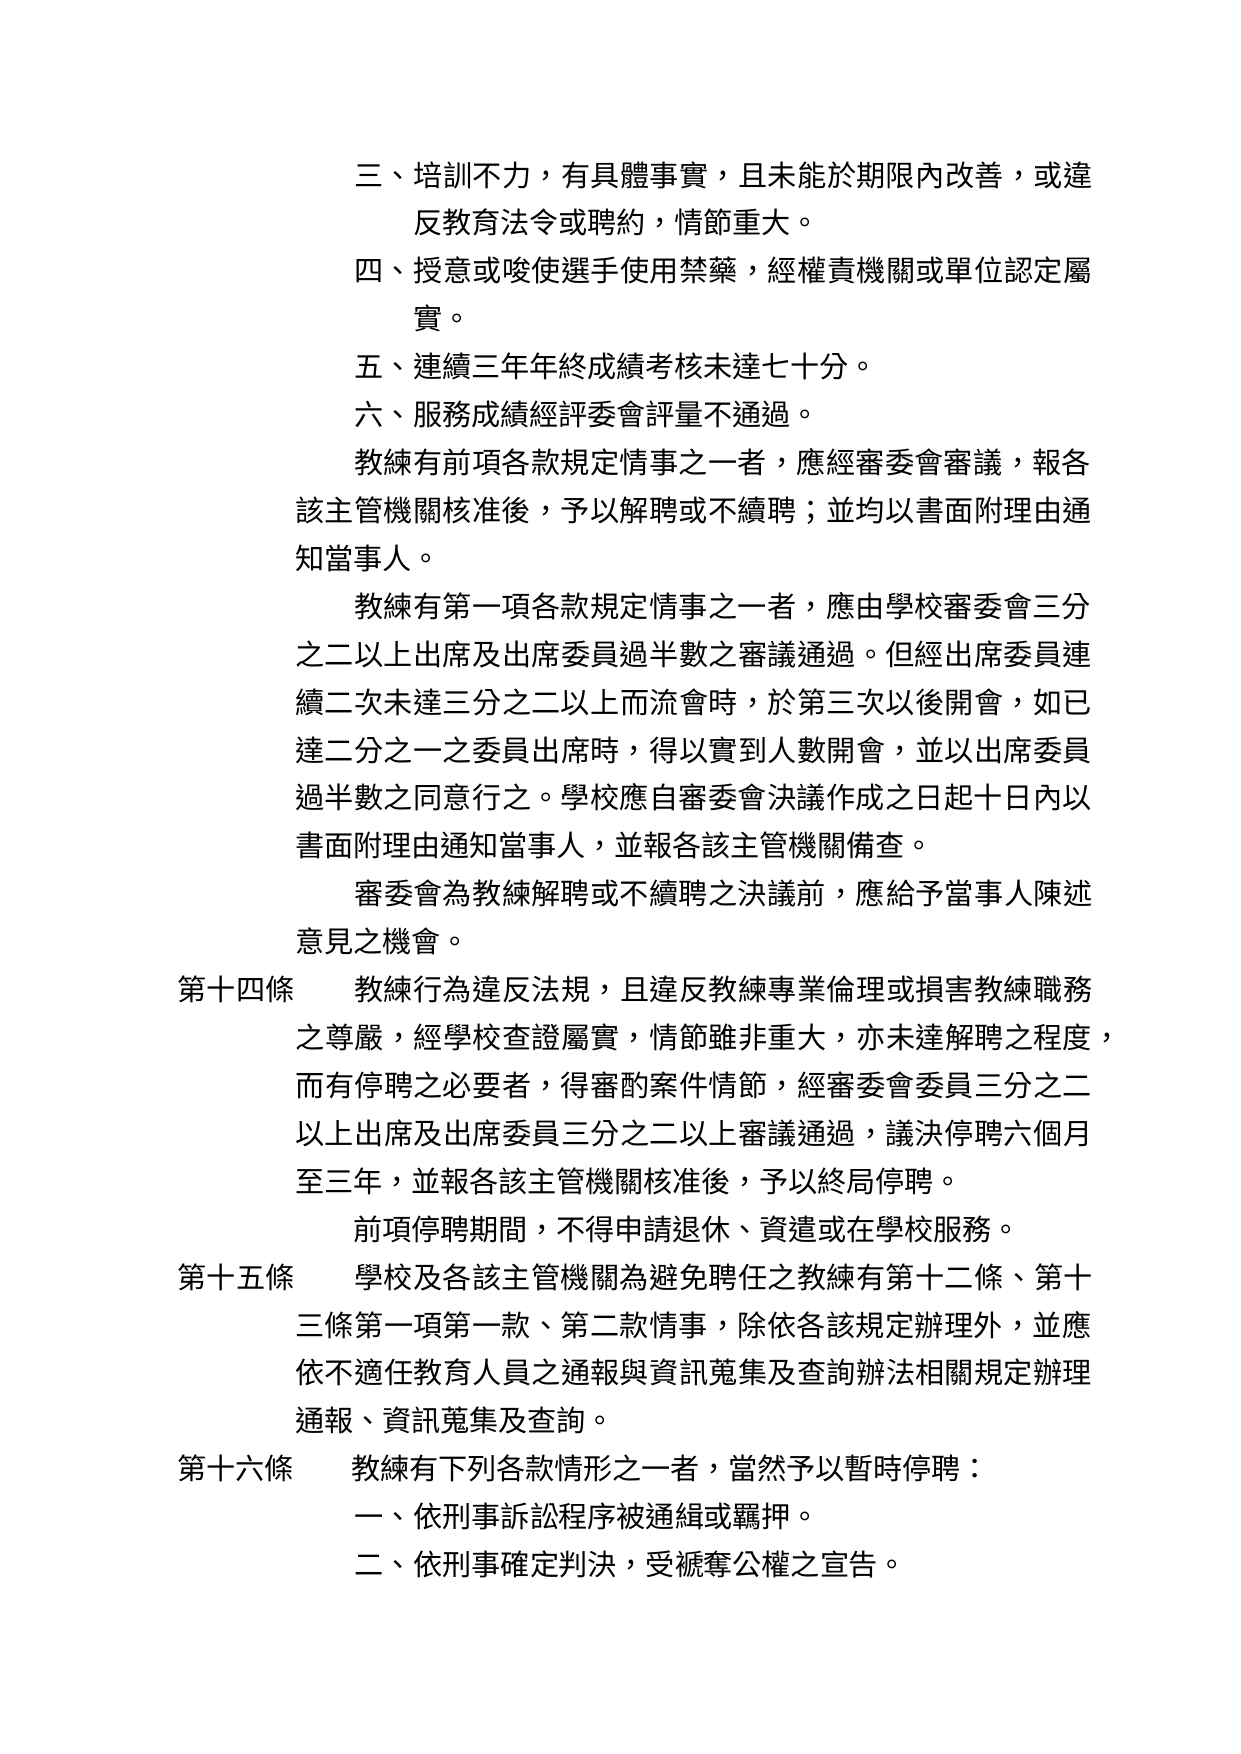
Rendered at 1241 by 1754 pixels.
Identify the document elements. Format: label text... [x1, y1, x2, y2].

list 服務成績經評委會評量不通過。 [354, 387, 1092, 435]
list 依刑事訴訟程序被通緝或羈押。 [354, 1489, 1092, 1537]
text 第十六條 教練有下列各款情形之一者，當然予以暫時停聘： [177, 1441, 1092, 1489]
list 培訓不力，有具體事實，且未能於期限內改善，或違反教育法令或聘約，情節重大。 [354, 148, 1092, 243]
text 教練有第一項各款規定情事之一者，應由學校審委會三分之二以上出席及出席委員過半數之審議通過。但經出席委員連續二次未達三分之二以上而流會時，於第三次以後開會，如已達二分之一之委員出席時，得以實到人數開會，並以出席委員過半數之同意行之。學校應自審委會決議作成之日起十日內以書面附理由通知當事人，並報各該主管機關備查。 [295, 579, 1092, 866]
list 依刑事確定判決，受褫奪公權之宣告。 [354, 1537, 1092, 1585]
text 第十四條 教練行為違反法規，且違反教練專業倫理或損害教練職務之尊嚴，經學校查證屬實，情節雖非重大，亦未達解聘之程度，而有停聘之必要者，得審酌案件情節，經審委會委員三分之二以上出席及出席委員三分之二以上審議通過，議決停聘六個月至三年，並報各該主管機關核准後，予以終局停聘。 [177, 962, 1092, 1202]
list 授意或唆使選手使用禁藥，經權責機關或單位認定屬實。 [354, 243, 1092, 339]
text 審委會為教練解聘或不續聘之決議前，應給予當事人陳述意見之機會。 [295, 866, 1092, 962]
list 連續三年年終成績考核未達七十分。 [354, 339, 1092, 387]
text 教練有前項各款規定情事之一者，應經審委會審議，報各該主管機關核准後，予以解聘或不續聘；並均以書面附理由通知當事人。 [295, 435, 1092, 579]
text 第十五條 學校及各該主管機關為避免聘任之教練有第十二條、第十三條第一項第一款、第二款情事，除依各該規定辦理外，並應依不適任教育人員之通報與資訊蒐集及查詢辦法相關規定辦理通報、資訊蒐集及查詢。 [177, 1250, 1092, 1441]
text 前項停聘期間，不得申請退休、資遣或在學校服務。 [295, 1202, 1092, 1250]
